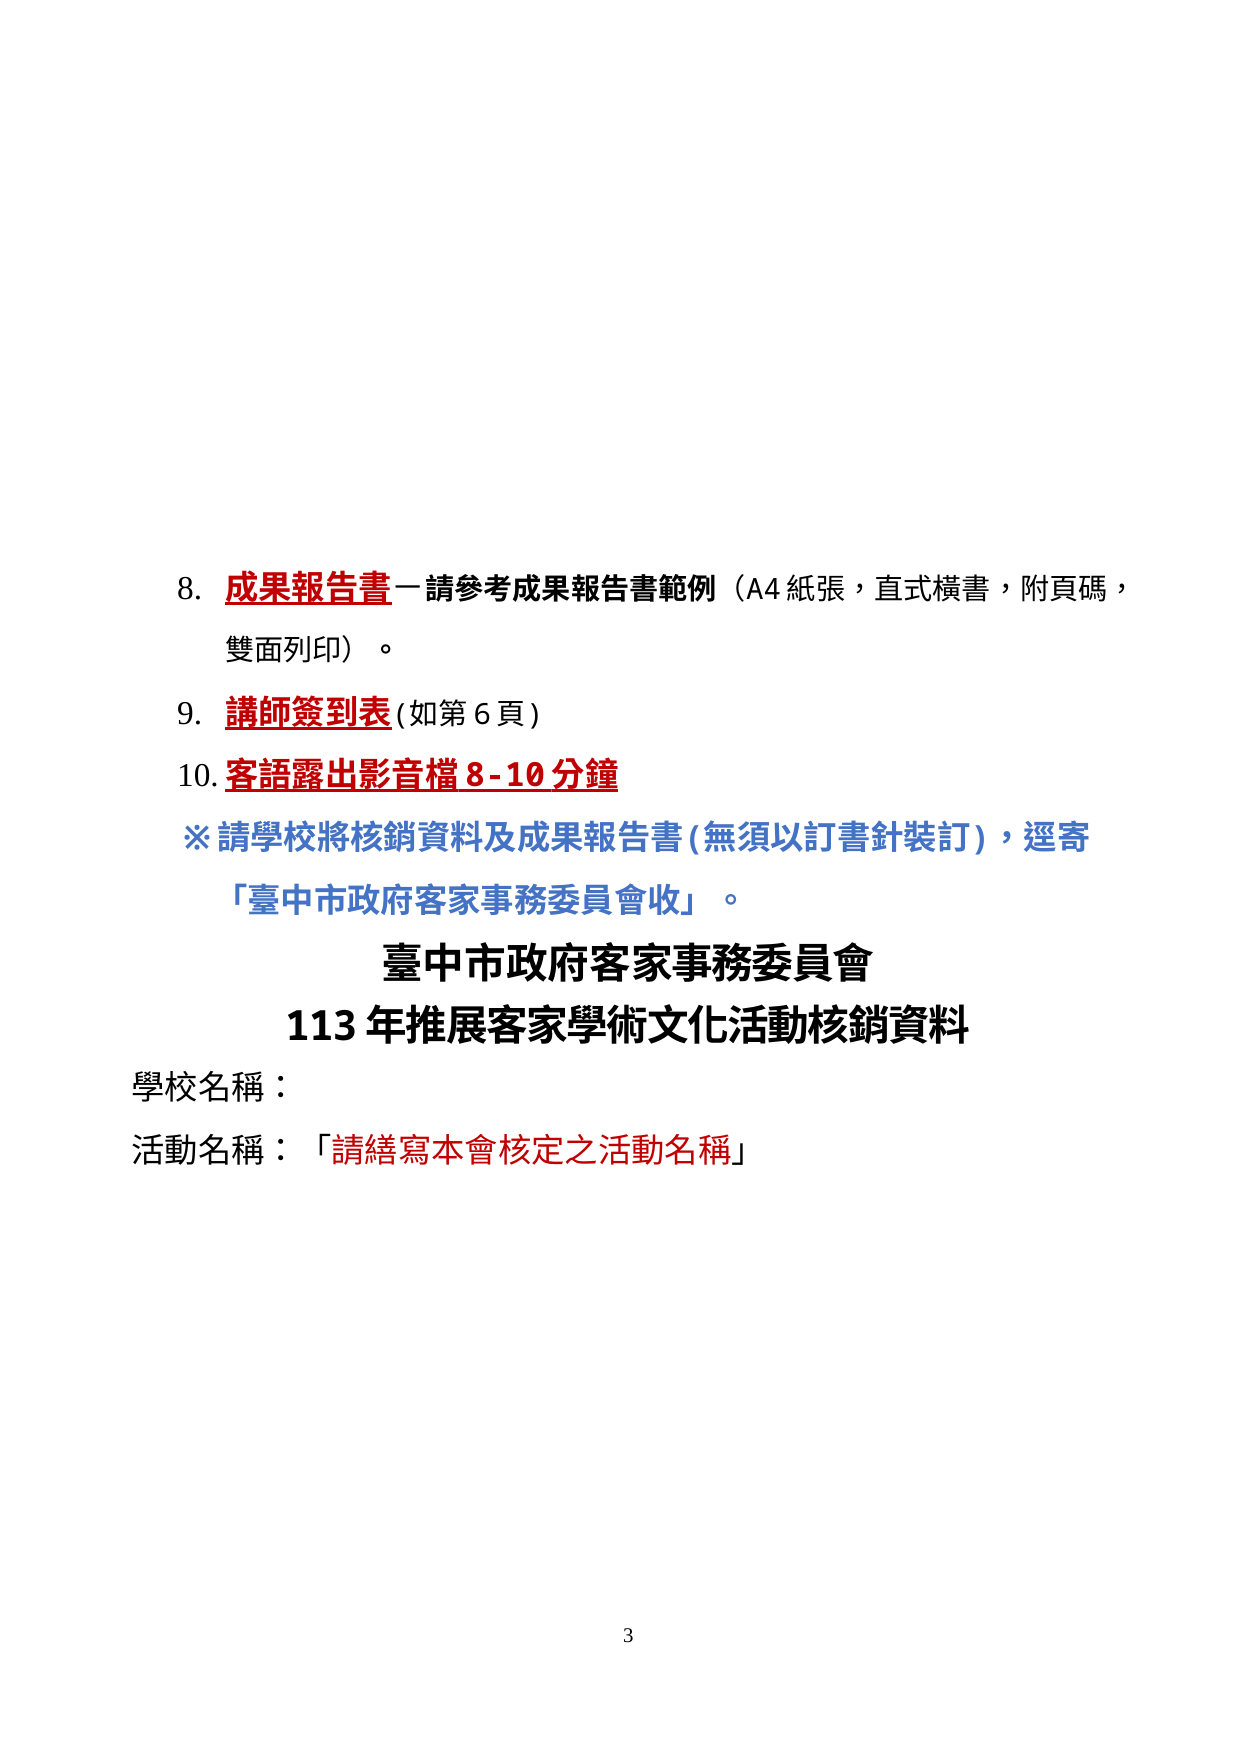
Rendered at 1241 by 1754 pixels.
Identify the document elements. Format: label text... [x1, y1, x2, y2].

list 成果報告書－請參考成果報告書範例（A4紙張，直式橫書，附頁碼，雙面列印）。 [177, 543, 1125, 668]
text 活動名稱：「請繕寫本會核定之活動名稱」 [131, 1106, 1125, 1168]
text 113年推展客家學術文化活動核銷資料 [131, 981, 1125, 1043]
text 學校名稱： [131, 1043, 1125, 1106]
list 講師簽到表(如第6頁) [177, 668, 1125, 731]
text 臺中市政府客家事務委員會 [131, 918, 1125, 981]
list 客語露出影音檔8-10分鐘 [177, 731, 1125, 793]
text ※請學校將核銷資料及成果報告書(無須以訂書針裝訂)，逕寄「臺中市政府客家事務委員會收」。 [177, 793, 1125, 918]
